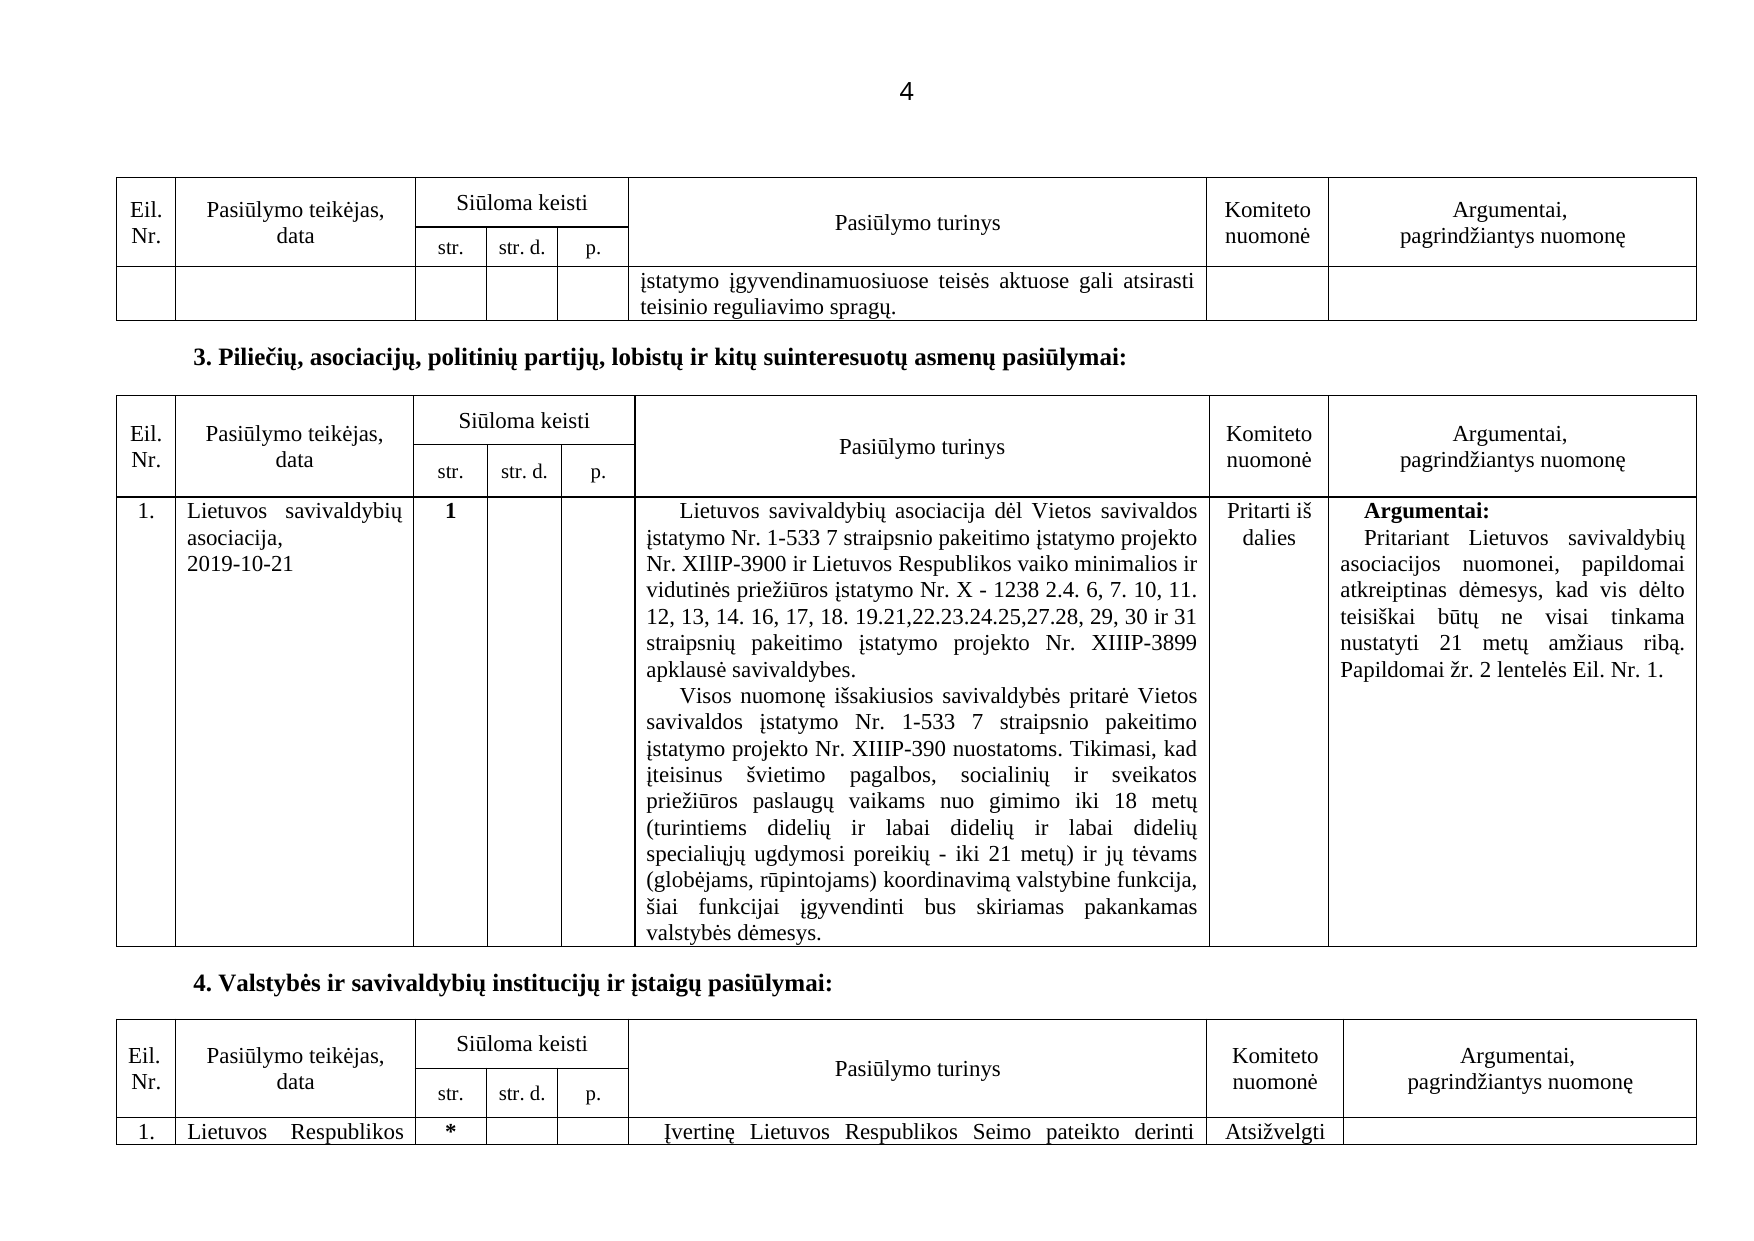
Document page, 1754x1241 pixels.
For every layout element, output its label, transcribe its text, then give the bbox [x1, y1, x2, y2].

table_cell * [416, 1118, 486, 1144]
table_cell str. [416, 1069, 486, 1117]
table_header Argumentai, pagrindžiantys nuomonę [1344, 1020, 1696, 1117]
table_cell Argumentai: Pritariant Lietuvos savivaldybių asociacijos nuomonei, papildomai atkreiptinas dėmesys, kad vis dėlto teisiškai būtų ne visai tinkama nustatyti 21 metų amžiaus ribą. Papildomai žr. 2 lentelės Eil. Nr. 1. [1329, 498, 1696, 946]
text 4. Valstybės ir savivaldybių institucijų ir įstaigų pasiūlymai: [118, 968, 1695, 997]
table_header Pasiūlymo turinys [629, 1020, 1206, 1117]
table_header Eil. Nr. [117, 1020, 175, 1117]
table_cell [562, 498, 634, 946]
table_header Siūloma keisti [414, 396, 634, 444]
table_cell [1344, 1118, 1696, 1144]
table_cell 1 [414, 498, 487, 946]
table_cell str. d. [487, 1069, 557, 1117]
table_cell [487, 1118, 557, 1144]
table_header Pasiūlymo turinys [629, 178, 1206, 266]
table_cell str. [416, 228, 486, 266]
table_cell Lietuvos savivaldybių asociacija dėl Vietos savivaldos įstatymo Nr. 1-533 7 straipsnio pakeitimo įstatymo projekto Nr. XIlIP-3900 ir Lietuvos Respublikos vaiko minimalios ir vidutinės priežiūros įstatymo Nr. X - 1238 2.4. 6, 7. 10, 11. 12, 13, 14. 16, 17, 18. 19.21,22.23.24.25,27.28, 29, 30 ir 31 straipsnių pakeitimo įstatymo projekto Nr. XIIIP-3899 apklausė savivaldybes. Visos nuomonę išsakiusios savivaldybės pritarė Vietos savivaldos įstatymo Nr. 1-533 7 straipsnio pakeitimo įstatymo projekto Nr. XIIIP-390 nuostatoms. Tikimasi, kad įteisinus švietimo pagalbos, socialinių ir sveikatos priežiūros paslaugų vaikams nuo gimimo iki 18 metų (turintiems didelių ir labai didelių ir labai didelių specialiųjų ugdymosi poreikių - iki 21 metų) ir jų tėvams (globėjams, rūpintojams) koordinavimą valstybine funkcija, šiai funkcijai įgyvendinti bus skiriamas pakankamas valstybės dėmesys. [636, 498, 1209, 946]
table_cell [117, 267, 175, 319]
table_cell [558, 1118, 628, 1144]
table_cell 1. [117, 498, 175, 946]
table_header Komiteto nuomonė [1207, 178, 1328, 266]
table_cell Įvertinę Lietuvos Respublikos Seimo pateikto derinti [629, 1118, 1206, 1144]
table_cell Pritarti iš dalies [1210, 498, 1328, 946]
table_cell [487, 267, 557, 319]
table_header Pasiūlymo teikėjas, data [176, 1020, 415, 1117]
table_cell [1207, 267, 1328, 319]
table_cell Atsižvelgti [1207, 1118, 1343, 1144]
table_cell Lietuvos savivaldybių asociacija, 2019-10-21 [176, 498, 413, 946]
table_cell str. d. [487, 228, 557, 266]
table_cell p. [562, 445, 634, 496]
table_header Pasiūlymo teikėjas, data [176, 396, 413, 496]
table_cell p. [558, 228, 628, 266]
table_cell str. [414, 445, 487, 496]
table_cell įstatymo įgyvendinamuosiuose teisės aktuose gali atsirasti teisinio reguliavimo spragų. [629, 267, 1206, 319]
table_header Argumentai, pagrindžiantys nuomonę [1329, 396, 1696, 496]
table_header Argumentai, pagrindžiantys nuomonę [1329, 178, 1696, 266]
table_cell [176, 267, 415, 319]
table_cell [416, 267, 486, 319]
table_header Eil. Nr. [117, 396, 175, 496]
table_header Eil. Nr. [117, 178, 175, 266]
table_cell str. d. [488, 445, 561, 496]
table_cell p. [558, 1069, 628, 1117]
table_header Komiteto nuomonė [1210, 396, 1328, 496]
text 3. Piliečių, asociacijų, politinių partijų, lobistų ir kitų suinteresuotų asmenų pasiūlymai: [118, 342, 1695, 371]
table_header Siūloma keisti [416, 1020, 628, 1068]
table_cell [558, 267, 628, 319]
table_header Siūloma keisti [416, 178, 628, 226]
table_cell [1329, 267, 1696, 319]
table_header Komiteto nuomonė [1207, 1020, 1343, 1117]
table_cell Lietuvos Respublikos [176, 1118, 415, 1144]
table_cell 1. [117, 1118, 175, 1144]
table_header Pasiūlymo turinys [636, 396, 1209, 496]
table_header Pasiūlymo teikėjas, data [176, 178, 415, 266]
table_cell [488, 498, 561, 946]
